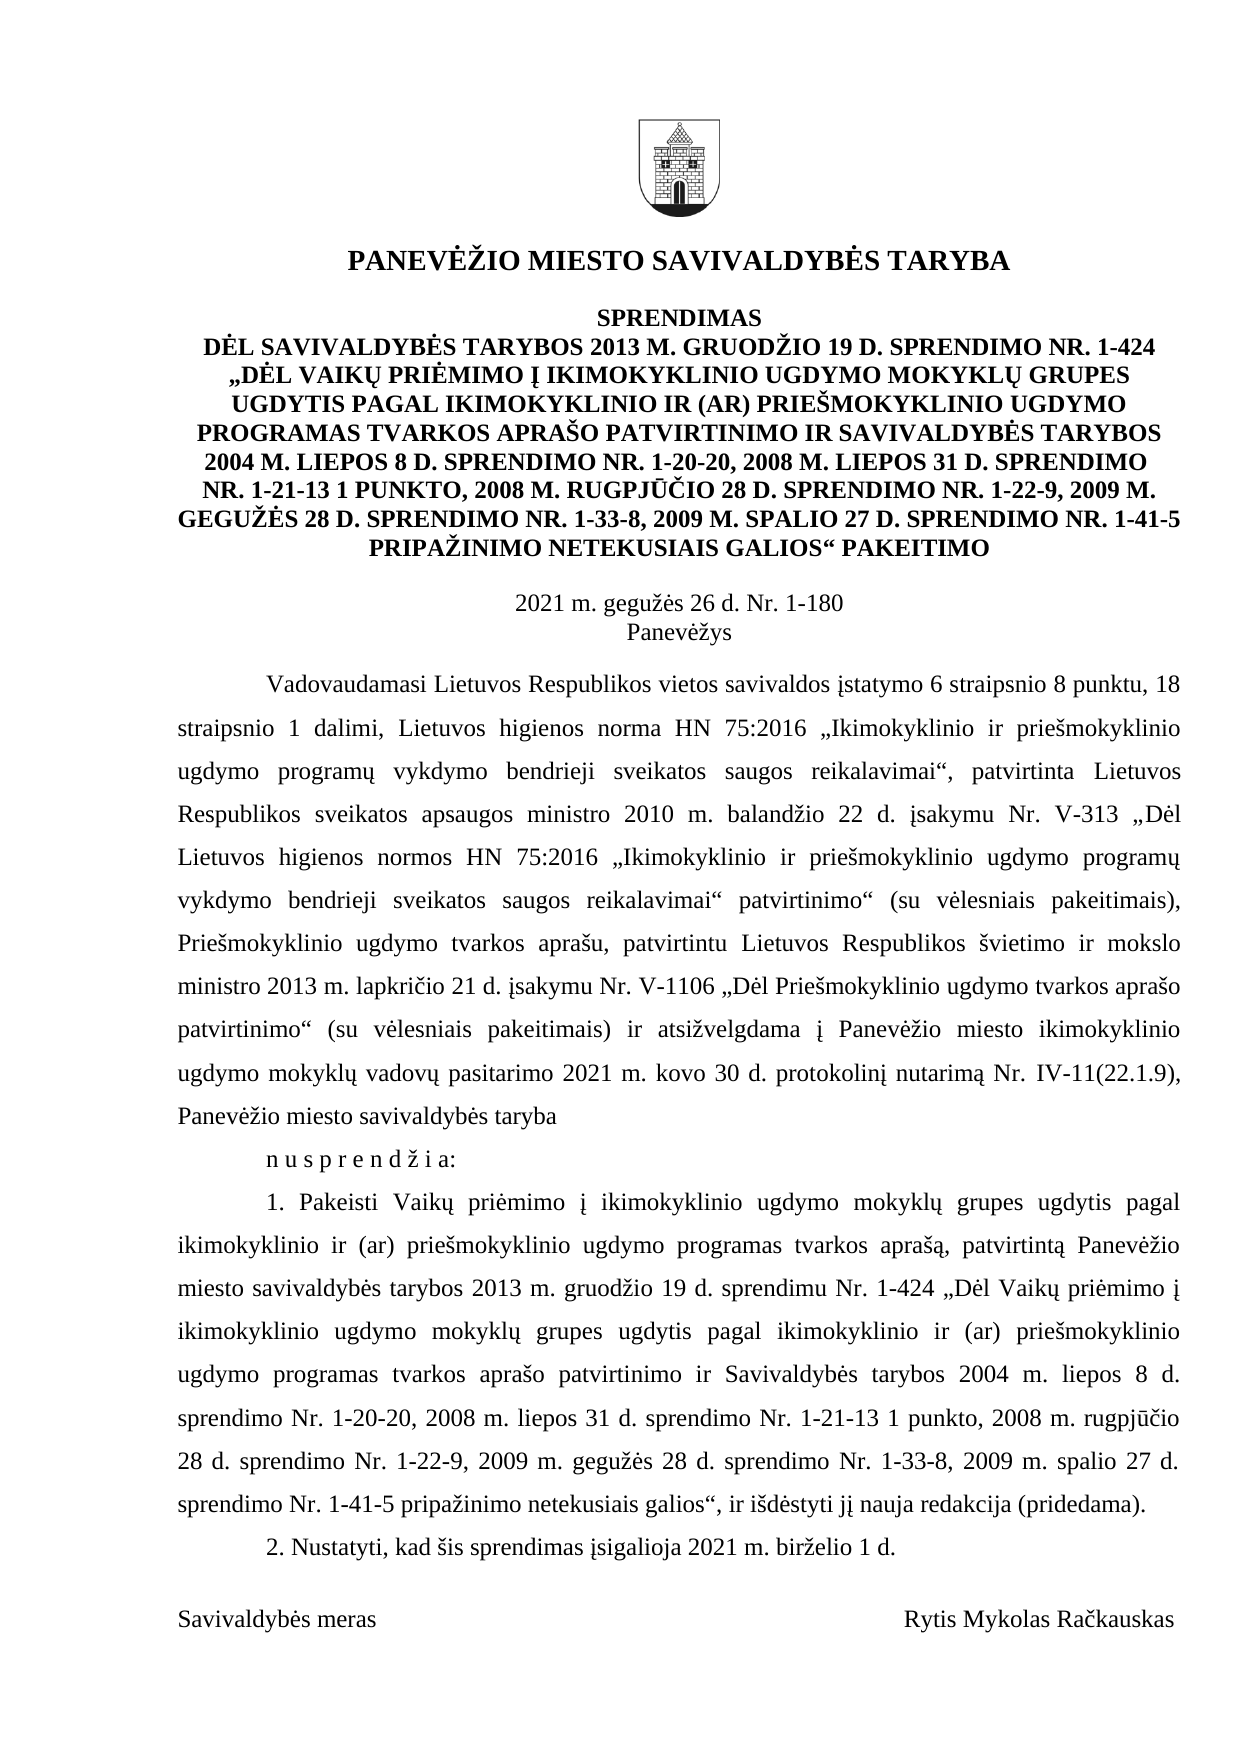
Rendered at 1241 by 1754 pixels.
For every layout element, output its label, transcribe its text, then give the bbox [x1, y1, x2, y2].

text NR. 1-21-13 1 PUNKTO, 2008 M. RUGPJŪČIO 28 D. SPRENDIMO NR. 1-22-9, 2009 M. GEGUŽĖS 28 D. SPRENDIMO NR. 1-33-8, 2009 M. SPALIO 27 D. SPRENDIMO NR. 1-41-5 PRIPAŽINIMO NETEKUSIAIS GALIOS“ PAKEITIMO [177, 475, 1181, 562]
text n u s p r e n d ž i a: [177, 1144, 1181, 1173]
text Vadovaudamasi Lietuvos Respublikos vietos savivaldos įstatymo 6 straipsnio 8 punktu, 18 straipsnio 1 dalimi, Lietuvos higienos norma HN 75:2016 „Ikimokyklinio ir priešmokyklinio ugdymo programų vykdymo bendrieji sveikatos saugos reikalavimai“, patvirtinta Lietuvos Respublikos sveikatos apsaugos ministro 2010 m. balandžio 22 d. įsakymu Nr. V-313 „Dėl Lietuvos higienos normos HN 75:2016 „Ikimokyklinio ir priešmokyklinio ugdymo programų vykdymo bendrieji sveikatos saugos reikalavimai“ patvirtinimo“ (su vėlesniais pakeitimais), Priešmokyklinio ugdymo tvarkos aprašu, patvirtintu Lietuvos Respublikos švietimo ir mokslo ministro 2013 m. lapkričio 21 d. įsakymu Nr. V-1106 „Dėl Priešmokyklinio ugdymo tvarkos aprašo patvirtinimo“ (su vėlesniais pakeitimais) ir atsižvelgdama į Panevėžio miesto ikimokyklinio ugdymo mokyklų vadovų pasitarimo 2021 m. kovo 30 d. protokolinį nutarimą Nr. IV-11(22.1.9), Panevėžio miesto savivaldybės taryba [177, 669, 1181, 1129]
text 1. Pakeisti Vaikų priėmimo į ikimokyklinio ugdymo mokyklų grupes ugdytis pagal ikimokyklinio ir (ar) priešmokyklinio ugdymo programas tvarkos aprašą, patvirtintą Panevėžio miesto savivaldybės tarybos 2013 m. gruodžio 19 d. sprendimu Nr. 1-424 „Dėl Vaikų priėmimo į ikimokyklinio ugdymo mokyklų grupes ugdytis pagal ikimokyklinio ir (ar) priešmokyklinio ugdymo programas tvarkos aprašo patvirtinimo ir Savivaldybės tarybos 2004 m. liepos 8 d. sprendimo Nr. 1-20-20, 2008 m. liepos 31 d. sprendimo Nr. 1-21-13 1 punkto, 2008 m. rugpjūčio 28 d. sprendimo Nr. 1-22-9, 2009 m. gegužės 28 d. sprendimo Nr. 1-33-8, 2009 m. spalio 27 d. sprendimo Nr. 1-41-5 pripažinimo netekusiais galios“, ir išdėstyti jį nauja redakcija (pridedama). [177, 1187, 1181, 1518]
text Savivaldybės meras Rytis Mykolas Račkauskas [177, 1604, 1181, 1633]
subtitle Panevėžys [177, 617, 1181, 645]
subtitle SPRENDIMAS [177, 303, 1181, 332]
text DĖL SAVIVALDYBĖS TARYBOS 2013 M. GRUODŽIO 19 D. SPRENDIMO NR. 1-424 „DĖL VAIKŲ PRIĖMIMO Į IKIMOKYKLINIO UGDYMO MOKYKLŲ GRUPES UGDYTIS PAGAL IKIMOKYKLINIO IR (AR) PRIEŠMOKYKLINIO UGDYMO PROGRAMAS TVARKOS APRAŠO PATVIRTINIMO IR SAVIVALDYBĖS TARYBOS 2004 M. LIEPOS 8 D. SPRENDIMO NR. 1-20-20, 2008 M. LIEPOS 31 D. SPRENDIMO [177, 332, 1181, 475]
subtitle 2021 m. gegužės 26 d. Nr. 1-180 [177, 588, 1181, 617]
text PANEVĖŽIO MIESTO SAVIVALDYBĖS TARYBA [177, 243, 1181, 276]
text 2. Nustatyti, kad šis sprendimas įsigalioja 2021 m. birželio 1 d. [177, 1532, 1181, 1561]
